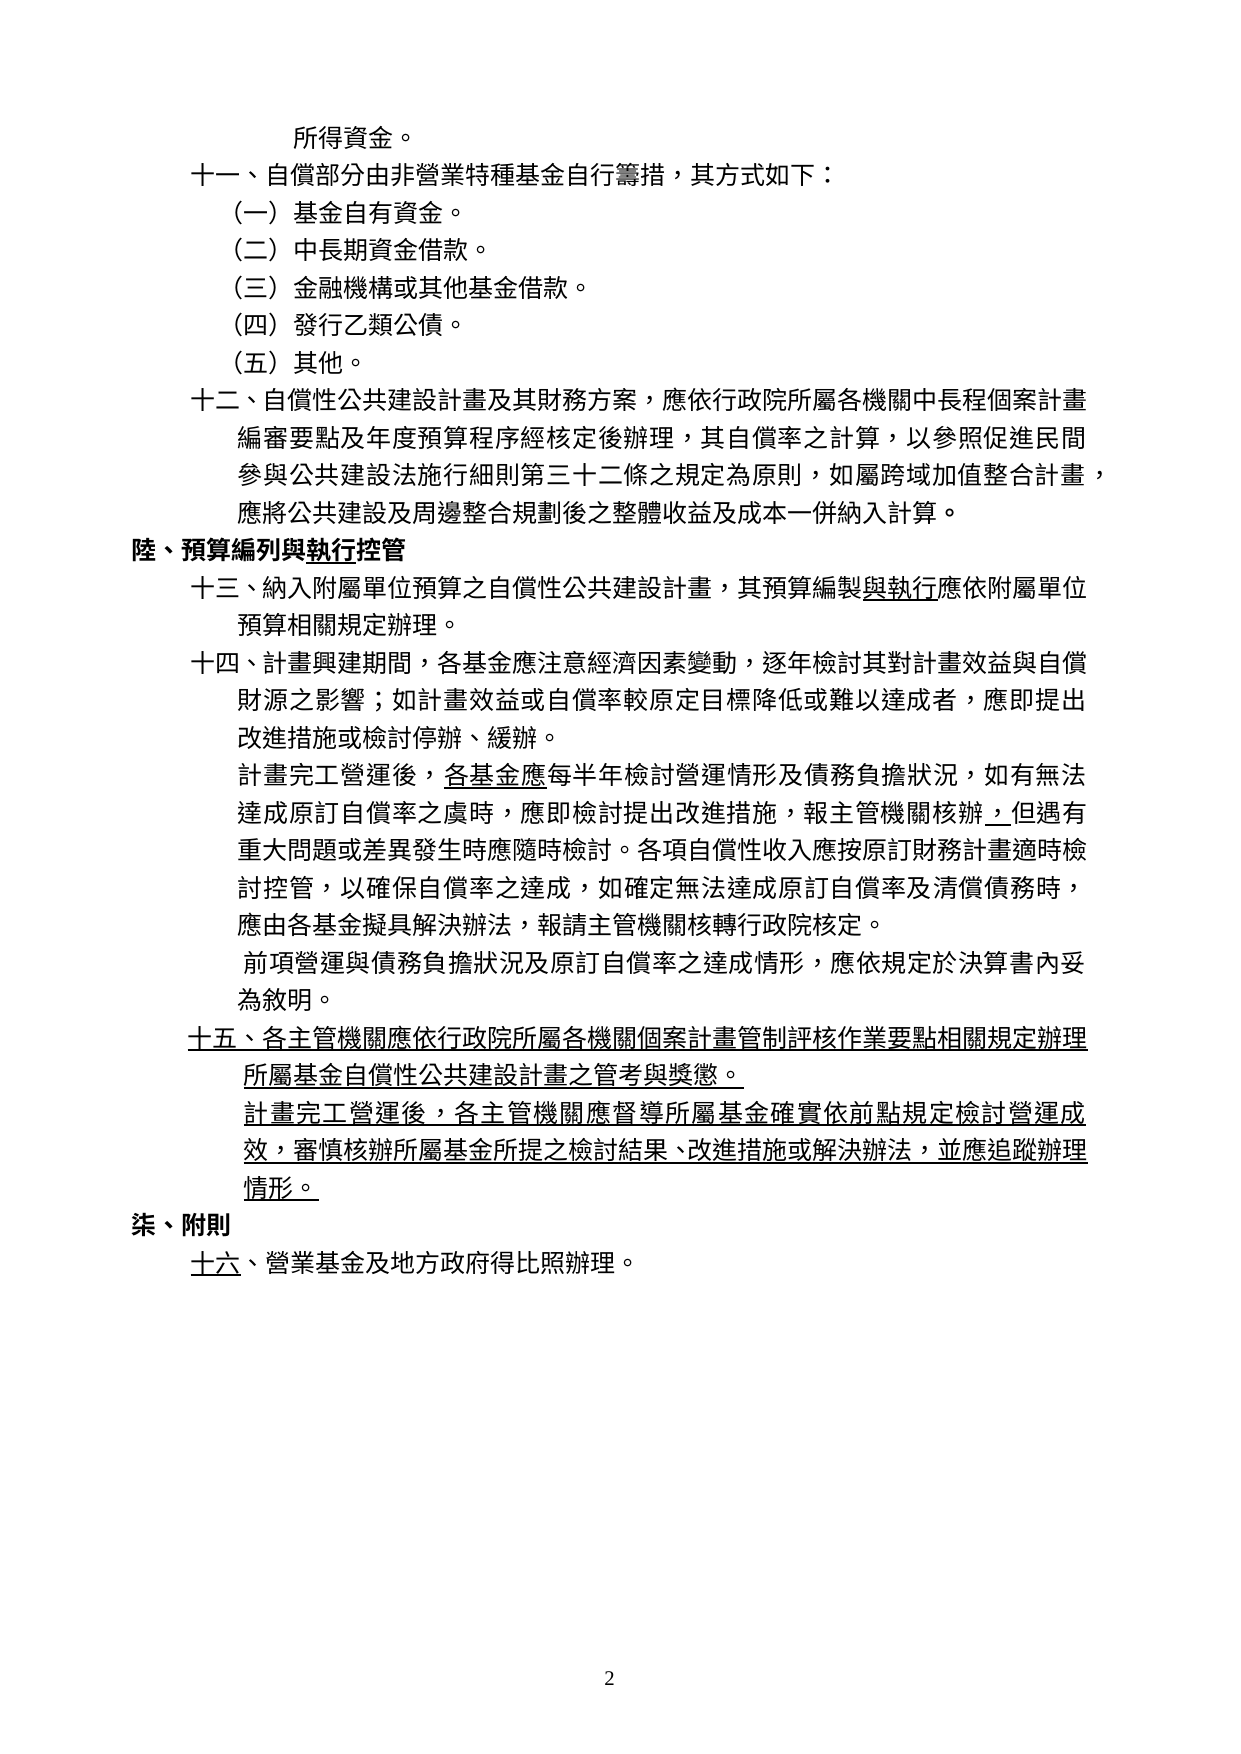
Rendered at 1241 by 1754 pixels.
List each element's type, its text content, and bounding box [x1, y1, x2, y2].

text 前項營運與債務負擔狀況及原訂自償率之達成情形，應依規定於決算書內妥為敘明。 [238, 943, 1087, 1018]
text 十六、營業基金及地方政府得比照辦理。 [190, 1243, 1087, 1280]
text 十三、納入附屬單位預算之自償性公共建設計畫，其預算編製與執行應依附屬單位預算相關規定辦理。 [190, 568, 1087, 643]
text 陸、預算編列與執行控管 [131, 530, 1087, 568]
text 柒、附則 [131, 1205, 1087, 1243]
text 計畫完工營運後，各基金應每半年檢討營運情形及債務負擔狀況，如有無法達成原訂自償率之虞時，應即檢討提出改進措施，報主管機關核辦，但遇有重大問題或差異發生時應隨時檢討。各項自償性收入應按原訂財務計畫適時檢討控管，以確保自償率之達成，如確定無法達成原訂自償率及清償債務時，應由各基金擬具解決辦法，報請主管機關核轉行政院核定。 [238, 755, 1087, 943]
text 所屬基金自償性公共建設計畫之管考與獎懲。 [187, 1050, 1087, 1093]
text 計畫完工營運後，各主管機關應督導所屬基金確實依前點規定檢討營運成效，審慎核辦所屬基金所提之檢討結果、改進措施或解決辦法，並應追蹤辦理 [243, 1093, 1087, 1162]
text 十二、自償性公共建設計畫及其財務方案，應依行政院所屬各機關中長程個案計畫編審要點及年度預算程序經核定後辦理，其自償率之計算，以參照促進民間參與公共建設法施行細則第三十二條之規定為原則，如屬跨域加值整合計畫，應將公共建設及周邊整合規劃後之整體收益及成本一併納入計算。 [190, 380, 1087, 530]
text （五）其他。 [219, 343, 1087, 380]
text （二）中長期資金借款。 [219, 230, 1087, 268]
text 情形。 [243, 1163, 1087, 1205]
text （三）金融機構或其他基金借款。 [219, 268, 1087, 305]
text 十四、計畫興建期間，各基金應注意經濟因素變動，逐年檢討其對計畫效益與自償財源之影響；如計畫效益或自償率較原定目標降低或難以達成者，應即提出改進措施或檢討停辦、緩辦。 [190, 643, 1087, 755]
text （一）基金自有資金。 [219, 193, 1087, 230]
text 十一、自償部分由非營業特種基金自行籌措，其方式如下： [190, 155, 1087, 193]
text （四）發行乙類公債。 [219, 305, 1087, 343]
text 十五、各主管機關應依行政院所屬各機關個案計畫管制評核作業要點相關規定辦理 [187, 1018, 1087, 1049]
text 所得資金。 [219, 118, 1087, 155]
